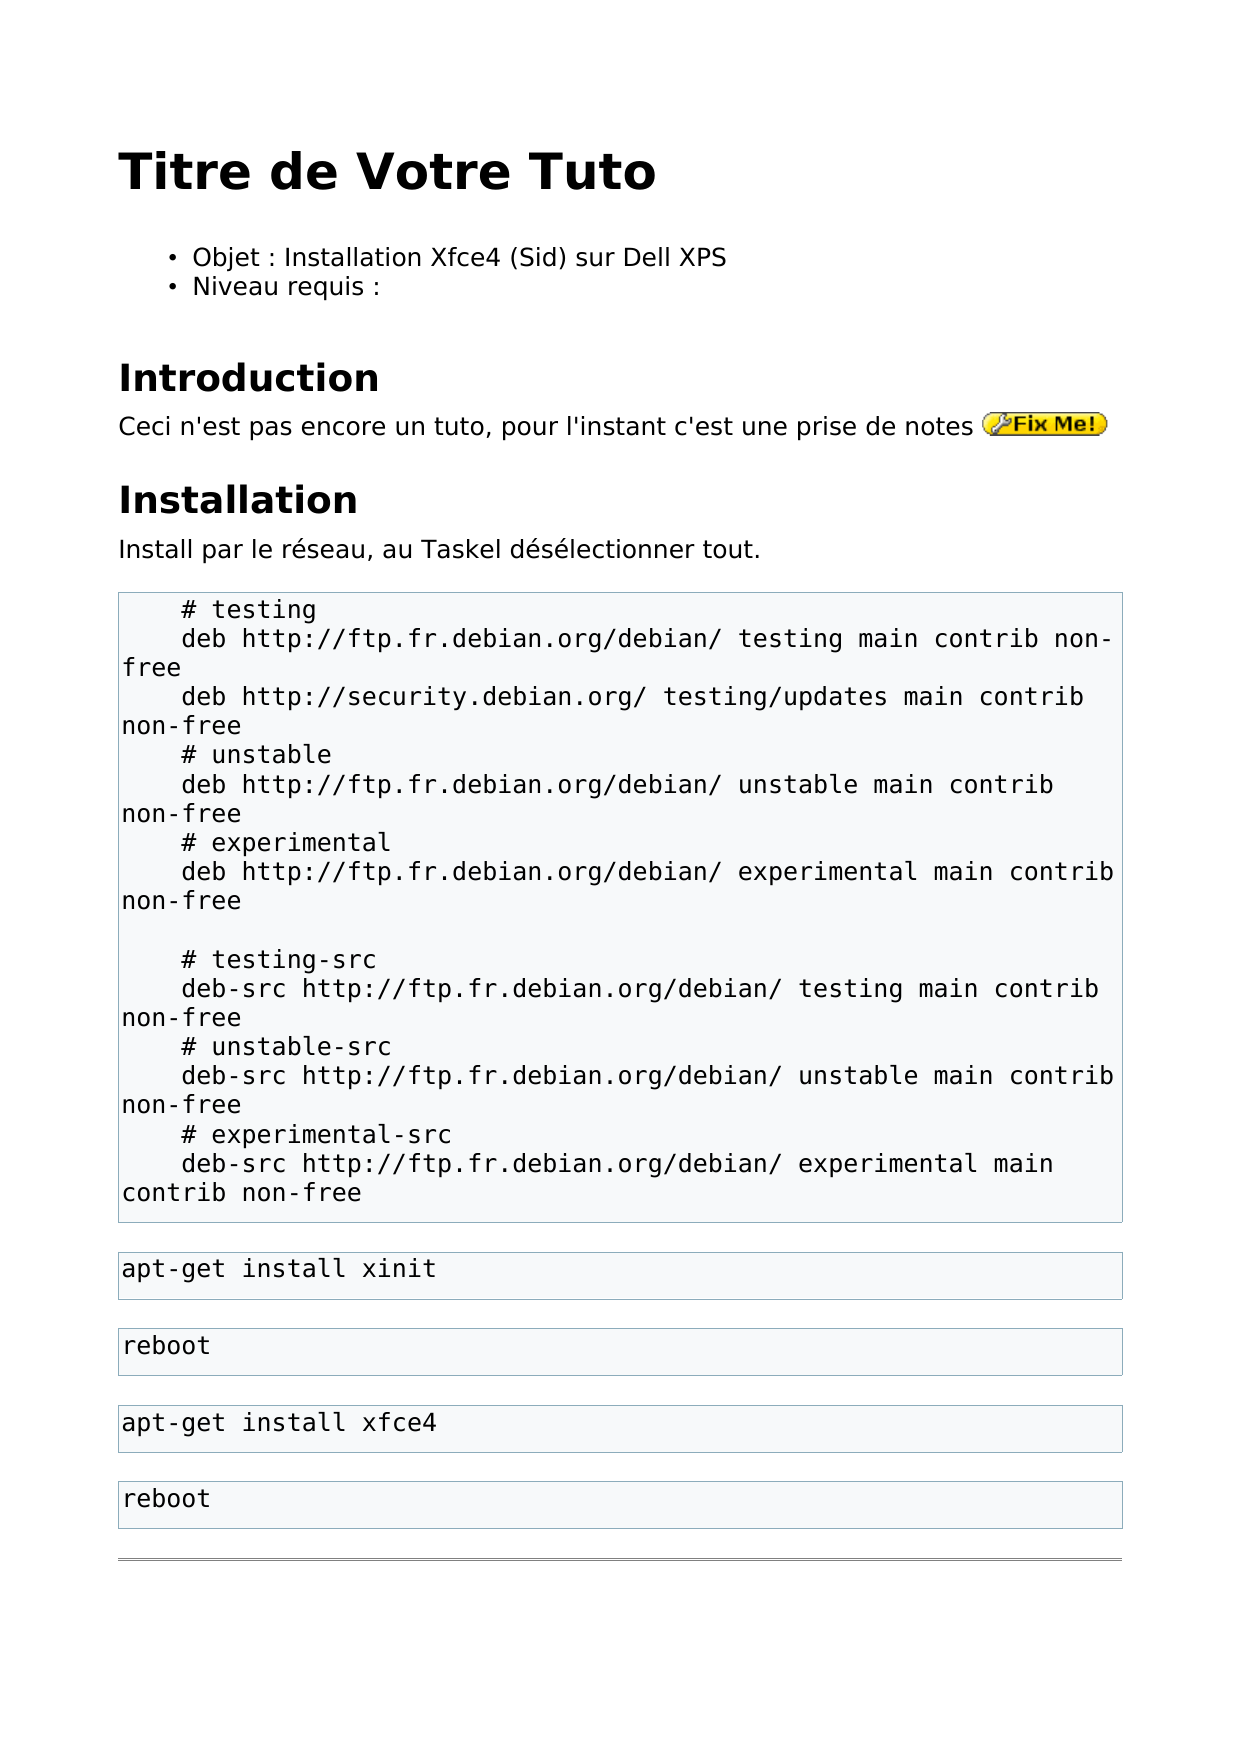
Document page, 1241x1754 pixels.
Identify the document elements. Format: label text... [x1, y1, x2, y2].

text Ceci n'est pas encore un tuto, pour l'instant c'est une prise de notes [118, 412, 1122, 442]
list Niveau requis : [177, 272, 1122, 302]
list Objet : Installation Xfce4 (Sid) sur Dell XPS [177, 243, 1122, 272]
text Install par le réseau, au Taskel désélectionner tout. [118, 535, 1122, 564]
subtitle Titre de Votre Tuto [118, 143, 1122, 201]
table_header reboot [119, 1329, 1122, 1375]
table_header reboot [119, 1482, 1122, 1528]
table_header # testing deb http://ftp.fr.debian.org/debian/ testing main contrib non-free deb http://security.debian.org/ testing/updates main contrib non-free # unstable deb http://ftp.fr.debian.org/debian/ unstable main contrib non-free # experimental deb http://ftp.fr.debian.org/debian/ experimental main contrib non-free # testing-src deb-src http://ftp.fr.debian.org/debian/ testing main contrib non-free # unstable-src deb-src http://ftp.fr.debian.org/debian/ unstable main contrib non-free # experimental-src deb-src http://ftp.fr.debian.org/debian/ experimental main contrib non-free [119, 593, 1122, 1222]
subtitle Introduction [118, 356, 1122, 400]
table_header apt-get install xfce4 [119, 1406, 1122, 1452]
table_header apt-get install xinit [119, 1253, 1122, 1298]
picture [982, 412, 1108, 436]
subtitle Installation [118, 479, 1122, 523]
